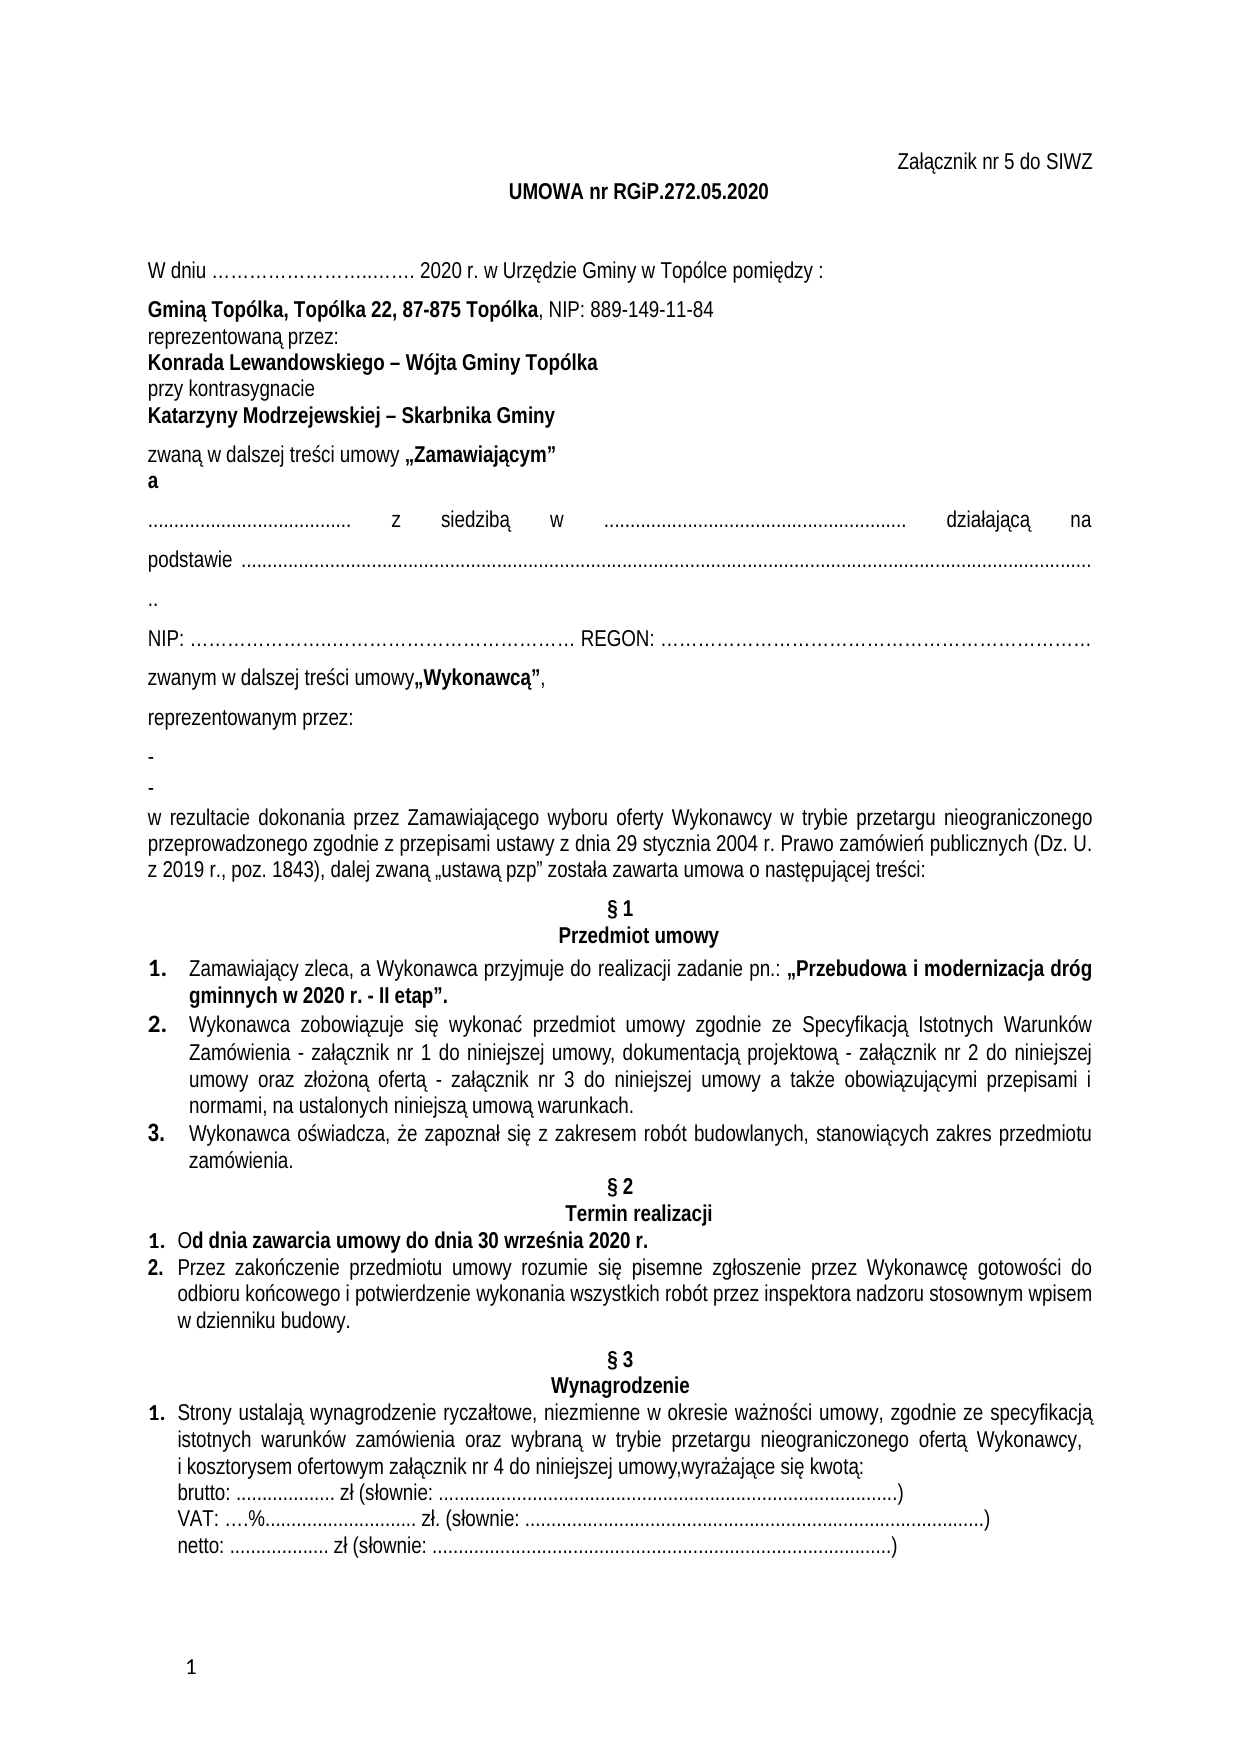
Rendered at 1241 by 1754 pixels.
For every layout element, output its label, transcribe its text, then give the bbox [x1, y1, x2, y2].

text ....................................... z siedzibą w .......................................................... działającą na podstawie ..................................................................................................................................................................... [148, 506, 1093, 612]
text VAT: ….%............................. zł. (słownie: ........................................................................................) [177, 1505, 1093, 1532]
text a [148, 467, 1093, 493]
list Od dnia zawarcia umowy do dnia 30 września 2020 r. [148, 1226, 1093, 1254]
text - [148, 773, 1093, 800]
text netto: ................... zł (słownie: ........................................................................................) [177, 1532, 1093, 1558]
text - [148, 743, 1093, 769]
text § 1 [148, 895, 1093, 922]
list Wykonawca oświadcza, że zapoznał się z zakresem robót budowlanych, stanowiących zakres przedmiotu zamówienia. [148, 1118, 1093, 1173]
text Wynagrodzenie [148, 1372, 1093, 1398]
text W dniu ……………………..……. 2020 r. w Urzędzie Gminy w Topólce pomiędzy : [148, 257, 1093, 283]
text reprezentowanym przez: [148, 704, 1093, 730]
text § 2 [148, 1173, 1093, 1199]
text w rezultacie dokonania przez Zamawiającego wyboru oferty Wykonawcy w trybie przetargu nieograniczonego przeprowadzonego zgodnie z przepisami ustawy z dnia 29 stycznia 2004 r. Prawo zamówień publicznych (Dz. U. z 2019 r., poz. 1843), dalej zwaną „ustawą pzp” została zawarta umowa o następującej treści: [148, 804, 1093, 883]
text brutto: ................... zł (słownie: ........................................................................................) [177, 1479, 1093, 1505]
list Wykonawca zobowiązuje się wykonać przedmiot umowy zgodnie ze Specyfikacją Istotnych Warunków Zamówienia - załącznik nr 1 do niniejszej umowy, dokumentacją projektową - załącznik nr 2 do niniejszej umowy oraz złożoną ofertą - załącznik nr 3 do niniejszej umowy a także obowiązującymi przepisami i normami, na ustalonych niniejszą umową warunkach. [148, 1009, 1093, 1118]
list Zamawiający zleca, a Wykonawca przyjmuje do realizacji zadanie pn.: „Przebudowa i modernizacja dróg gminnych w 2020 r. - II etap”. [148, 952, 1093, 1009]
text NIP: …………………..………………………………… REGON: …………………………………………………………… [148, 625, 1093, 651]
text § 3 [148, 1346, 1093, 1372]
list Przez zakończenie przedmiotu umowy rozumie się pisemne zgłoszenie przez Wykonawcę gotowości do odbioru końcowego i potwierdzenie wykonania wszystkich robót przez inspektora nadzoru stosownym wpisem w dzienniku budowy. [148, 1254, 1093, 1333]
text Termin realizacji [148, 1199, 1093, 1226]
text Załącznik nr 5 do SIWZ [148, 148, 1093, 174]
text zwaną w dalszej treści umowy „Zamawiającym” [148, 441, 1093, 467]
text Gminą Topólka, Topólka 22, 87-875 Topólka, NIP: 889-149-11-84 [148, 296, 1093, 323]
text przy kontrasygnacie [148, 375, 1093, 402]
text UMOWA nr RGiP.272.05.2020 [148, 178, 1093, 204]
text zwanym w dalszej treści umowy„Wykonawcą”, [148, 664, 1093, 691]
text Konrada Lewandowskiego – Wójta Gminy Topólka [148, 349, 1093, 375]
list Strony ustalają wynagrodzenie ryczałtowe, niezmienne w okresie ważności umowy, zgodnie ze specyfikacją istotnych warunków zamówienia oraz wybraną w trybie przetargu nieograniczonego ofertą Wykonawcy, i kosztorysem ofertowym załącznik nr 4 do niniejszej umowy,wyrażające się kwotą: [148, 1398, 1093, 1479]
text Przedmiot umowy [148, 922, 1093, 948]
text reprezentowaną przez: [148, 323, 1093, 349]
text Katarzyny Modrzejewskiej – Skarbnika Gminy [148, 402, 1093, 428]
